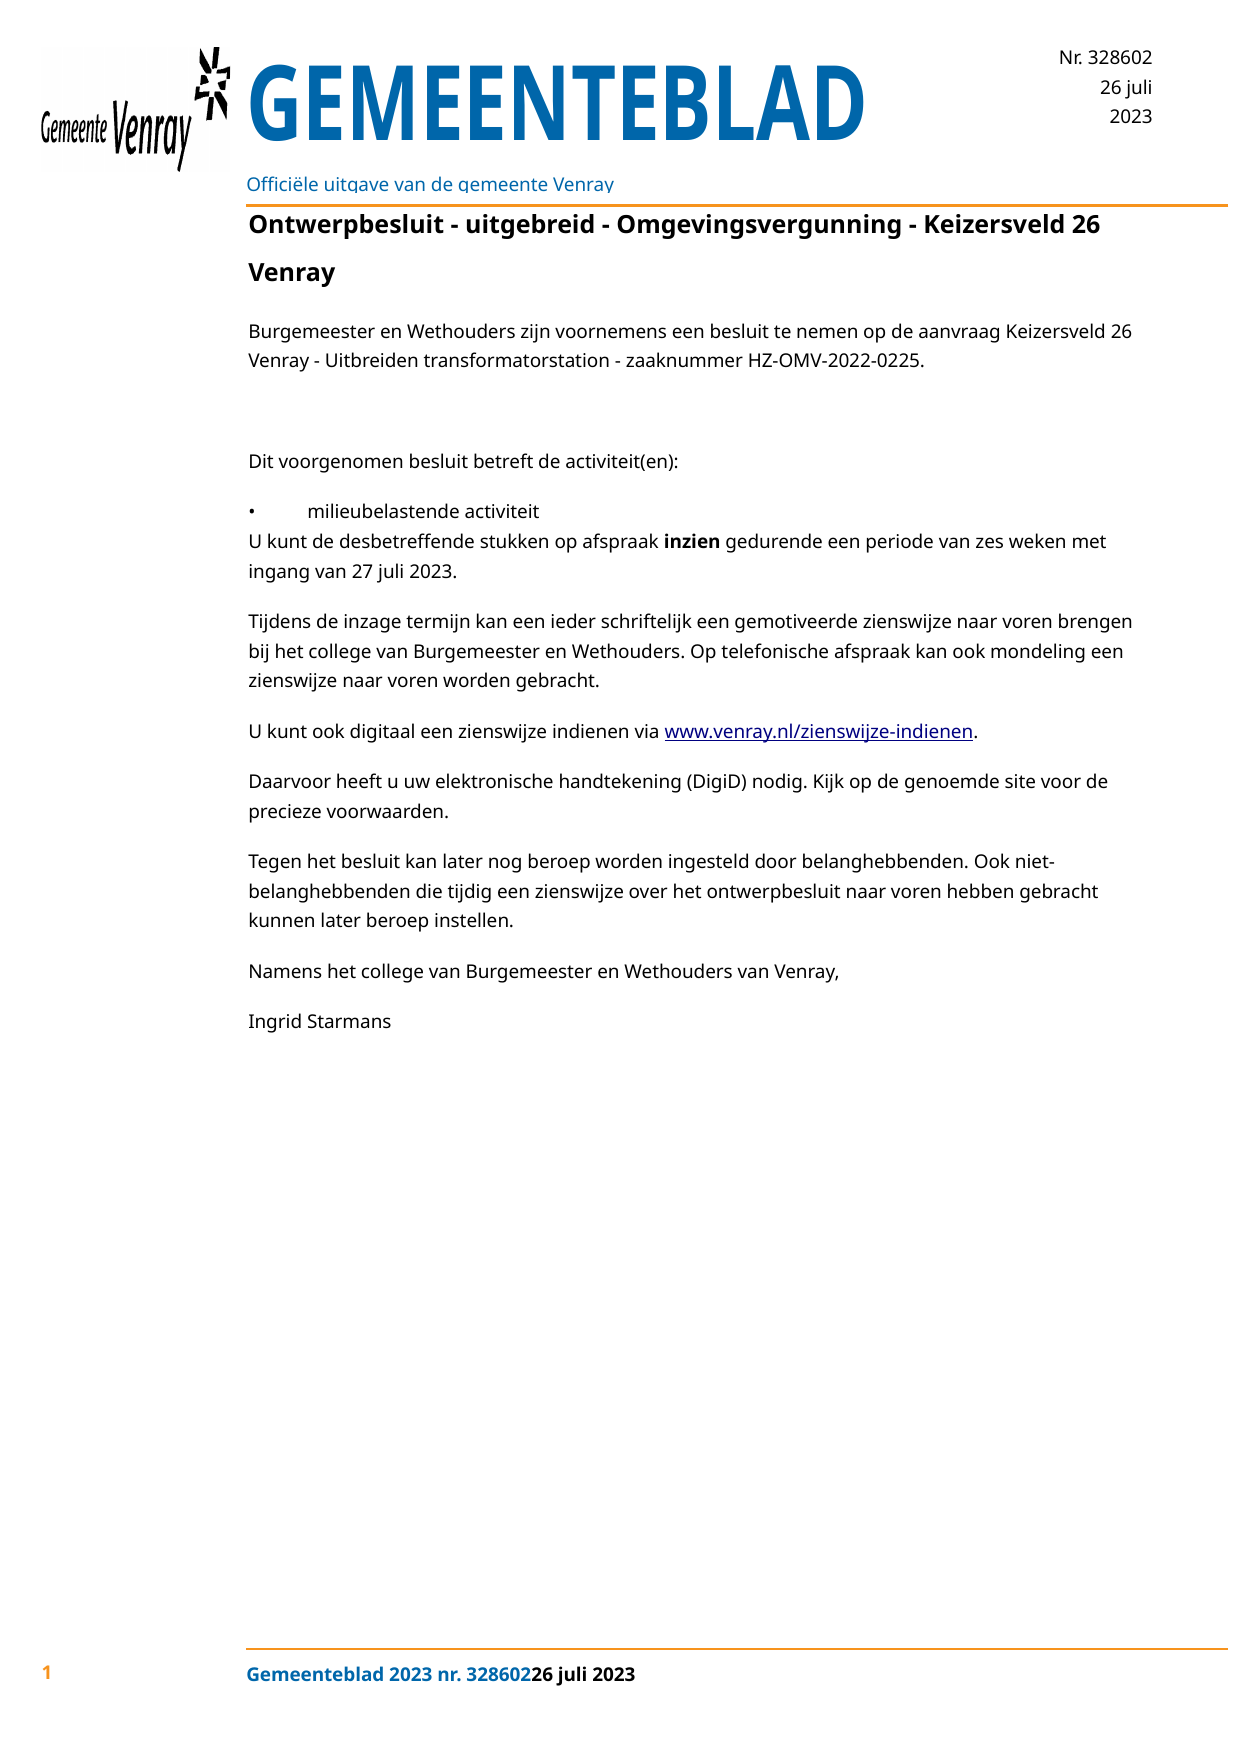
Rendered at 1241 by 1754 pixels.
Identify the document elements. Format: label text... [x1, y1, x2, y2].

text Ingrid Starmans [248, 1008, 1152, 1034]
text Burgemeester en Wethouders zijn voornemens een besluit te nemen op de aanvraag Keizersveld 26 Venray - Uitbreiden transformatorstation - zaaknummer HZ-OMV-2022-0225. [248, 318, 1152, 373]
picture [41, 47, 231, 172]
text U kunt ook digitaal een zienswijze indienen via www.venray.nl/zienswijze-indienen. [248, 718, 1152, 744]
text Daarvoor heeft u uw elektronische handtekening (DigiD) nodig. Kijk op de genoemde site voor de precieze voorwaarden. [248, 768, 1152, 824]
text Ontwerpbesluit - uitgebreid - Omgevingsvergunning - Keizersveld 26 Venray [248, 207, 1152, 288]
text Tegen het besluit kan later nog beroep worden ingesteld door belanghebbenden. Ook niet-belanghebbenden die tijdig een zienswijze over het ontwerpbesluit naar voren hebben gebracht kunnen later beroep instellen. [248, 848, 1152, 933]
text U kunt de desbetreffende stukken op afspraak inzien gedurende een periode van zes weken met ingang van 27 juli 2023. [248, 528, 1152, 584]
text Namens het college van Burgemeester en Wethouders van Venray, [248, 958, 1152, 984]
list milieubelastende activiteit [248, 499, 1152, 524]
text Dit voorgenomen besluit betreft de activiteit(en): [248, 448, 1152, 474]
text Tijdens de inzage termijn kan een ieder schriftelijk een gemotiveerde zienswijze naar voren brengen bij het college van Burgemeester en Wethouders. Op telefonische afspraak kan ook mondeling een zienswijze naar voren worden gebracht. [248, 608, 1152, 693]
